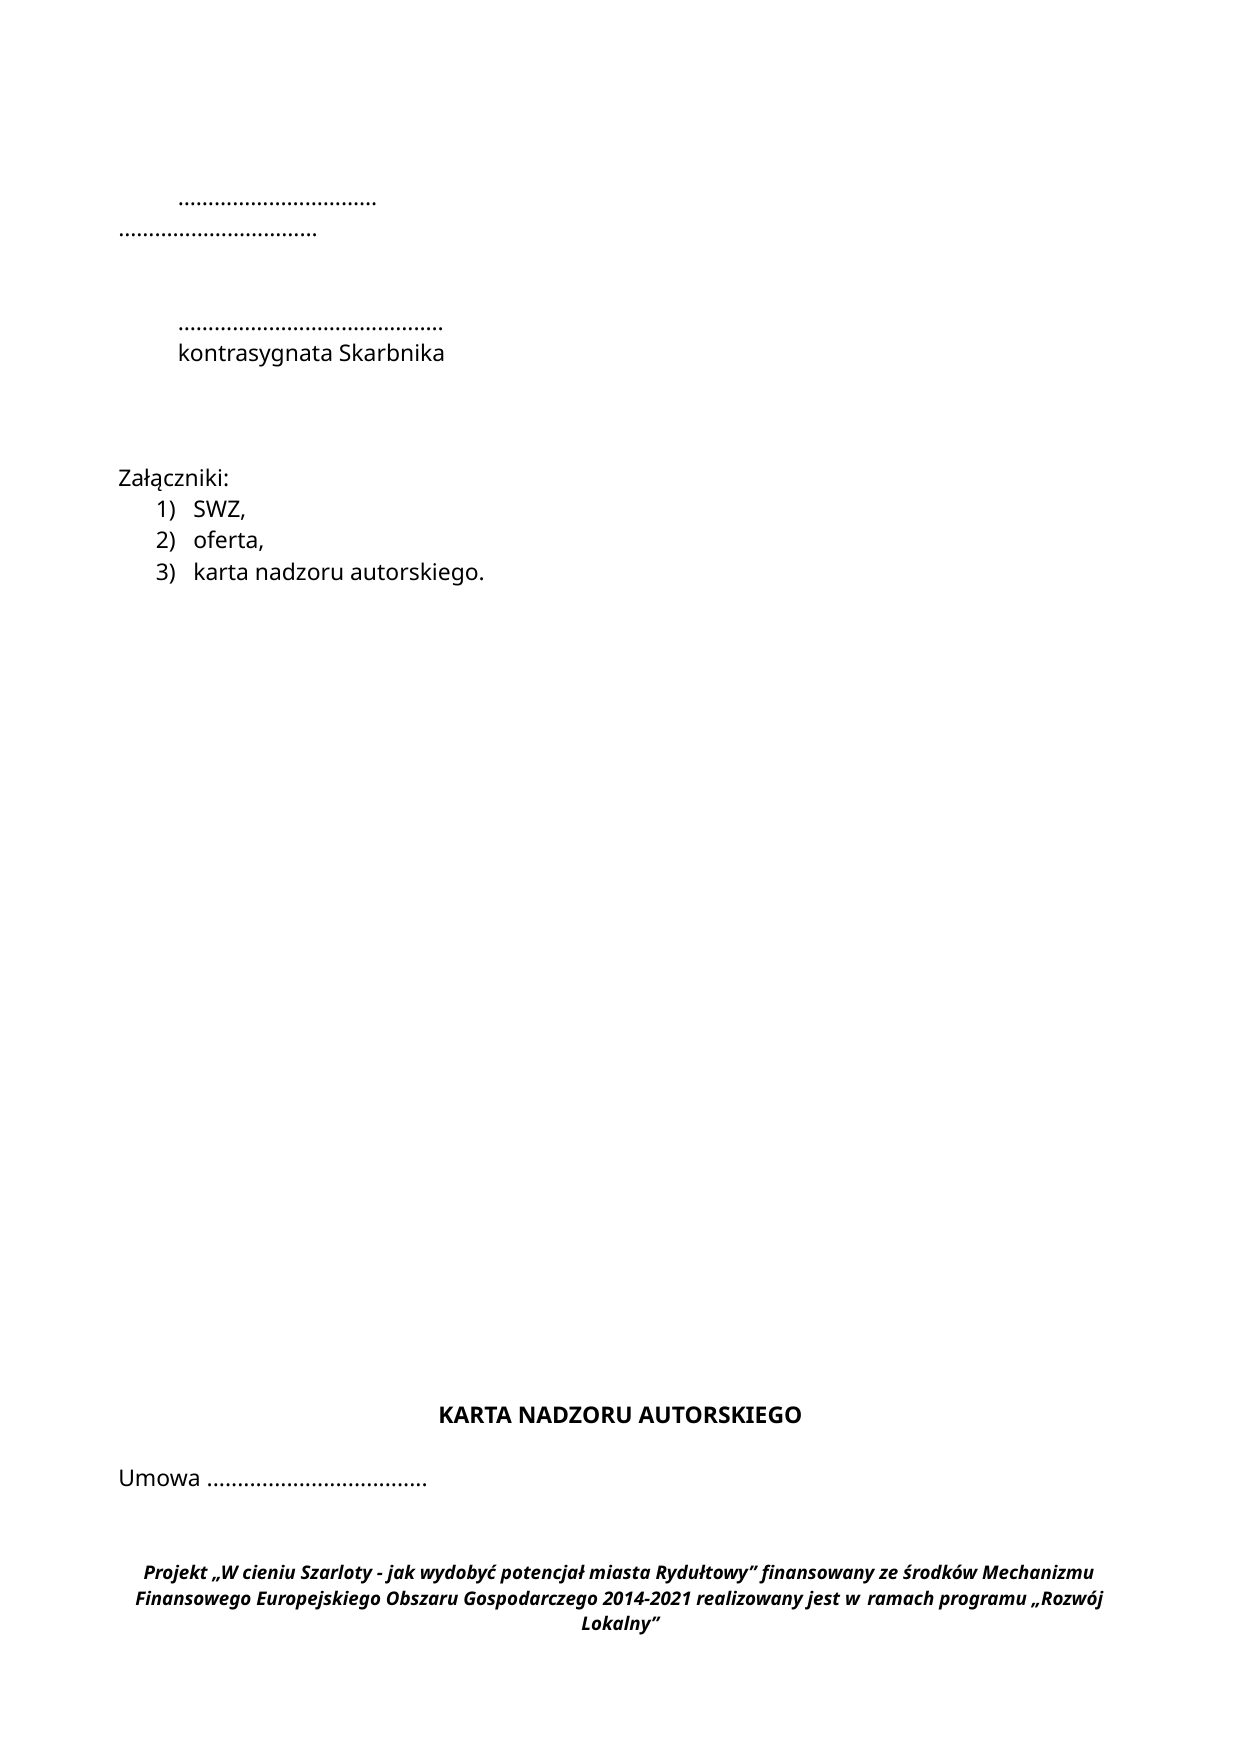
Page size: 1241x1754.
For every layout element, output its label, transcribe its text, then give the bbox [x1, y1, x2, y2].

list oferta, [156, 524, 1122, 556]
text …………………………………….. [118, 306, 1122, 337]
text …………………………… …………………………… [118, 181, 1122, 243]
list SWZ, [156, 493, 1122, 524]
text KARTA NADZORU AUTORSKIEGO [118, 1399, 1122, 1431]
text kontrasygnata Skarbnika [118, 337, 1122, 368]
text Załączniki: [118, 462, 1122, 493]
list karta nadzoru autorskiego. [156, 556, 1122, 587]
text Umowa .................................... [118, 1462, 1122, 1493]
